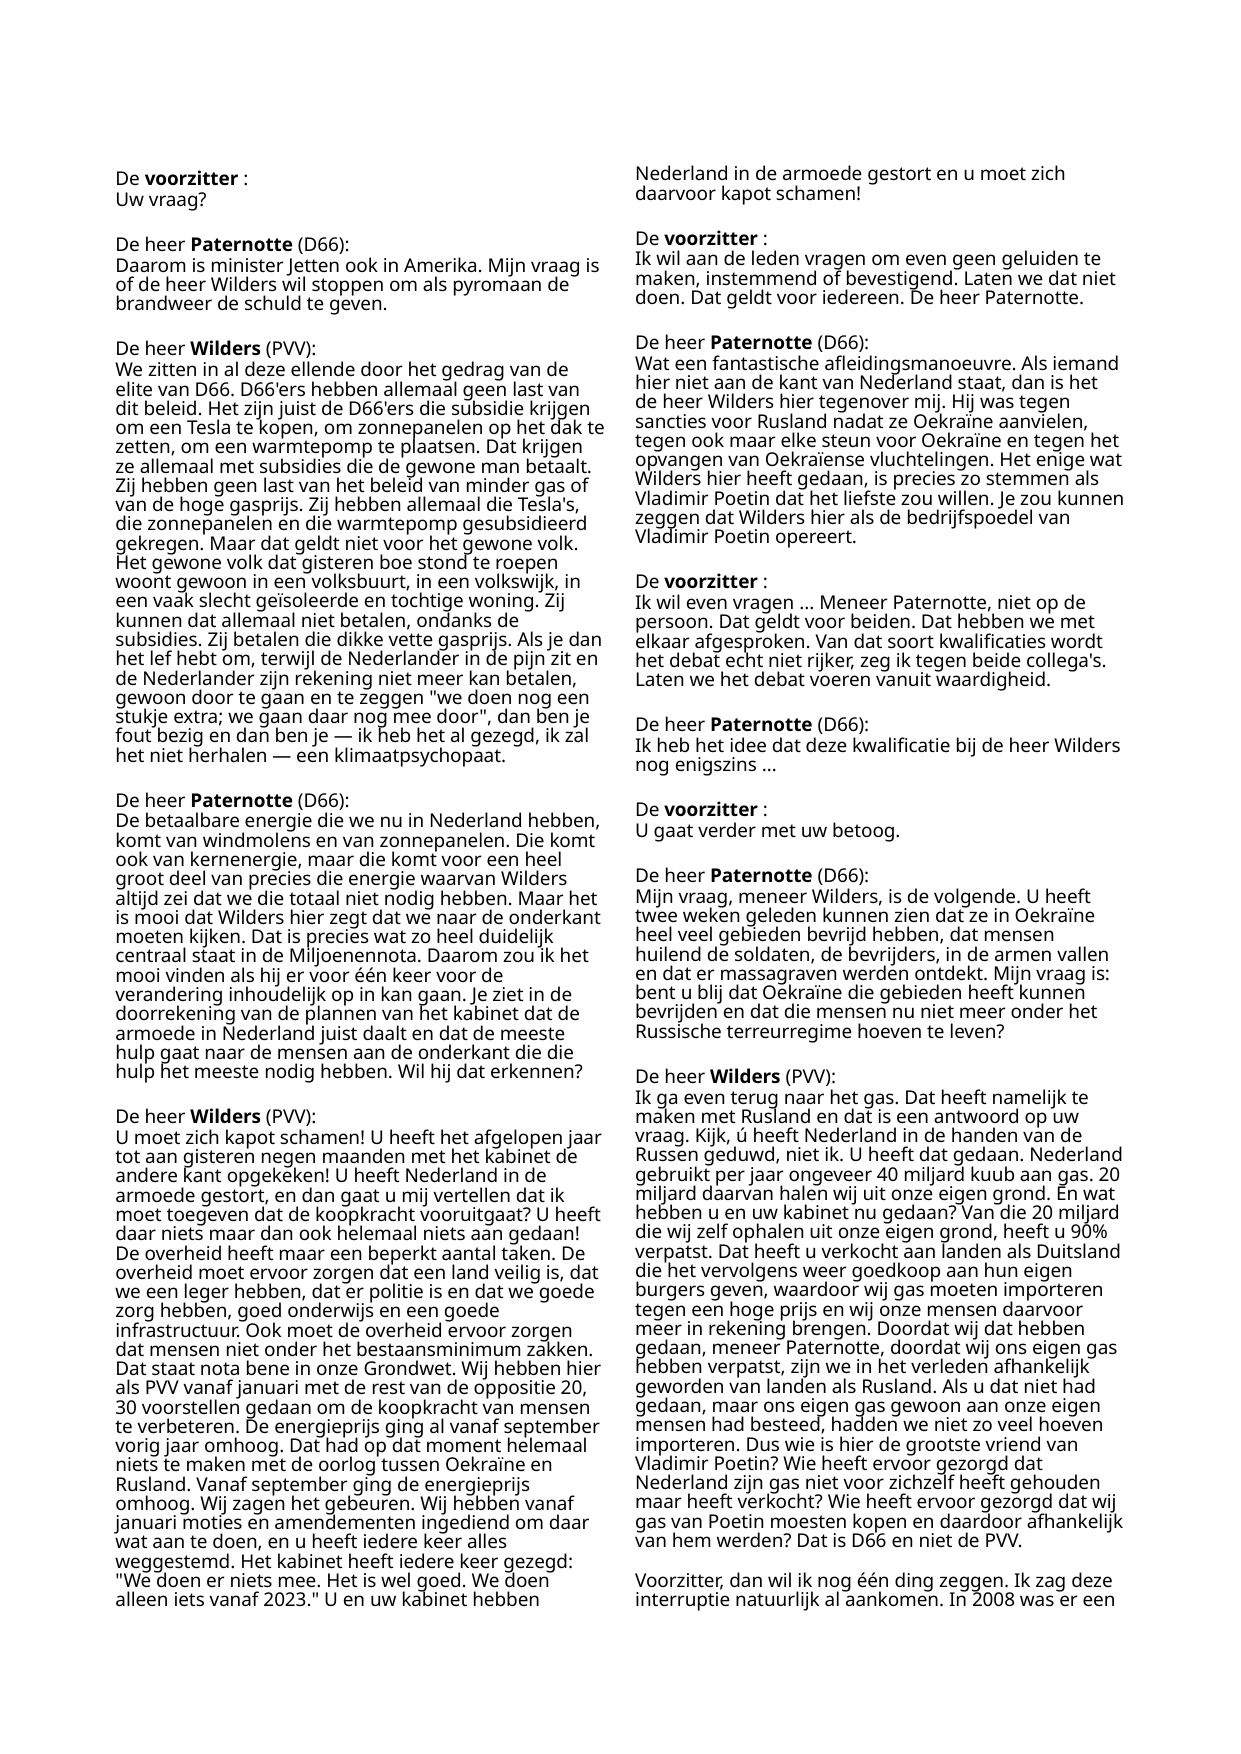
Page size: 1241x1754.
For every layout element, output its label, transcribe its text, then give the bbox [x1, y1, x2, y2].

text Ik wil even vragen ... Meneer Paternotte, niet op de persoon. Dat geldt voor beiden. Dat hebben we met elkaar afgesproken. Van dat soort kwalificaties wordt het debat echt niet rijker, zeg ik tegen beide collega's. Laten we het debat voeren vanuit waardigheid. [635, 594, 1125, 690]
text De heer Wilders (PVV): [115, 1103, 605, 1129]
text Uw vraag? [115, 191, 605, 210]
text Wat een fantastische afleidingsmanoeuvre. Als iemand hier niet aan de kant van Nederland staat, dan is het de heer Wilders hier tegenover mij. Hij was tegen sancties voor Rusland nadat ze Oekraïne aanvielen, tegen ook maar elke steun voor Oekraïne en tegen het opvangen van Oekraïense vluchtelingen. Het enige wat Wilders hier heeft gedaan, is precies zo stemmen als Vladimir Poetin dat het liefste zou willen. Je zou kunnen zeggen dat Wilders hier als de bedrijfspoedel van Vladimir Poetin opereert. [635, 355, 1125, 547]
text De heer Wilders (PVV): [115, 336, 605, 361]
text De heer Wilders (PVV): [635, 1063, 1125, 1089]
text Daarom is minister Jetten ook in Amerika. Mijn vraag is of de heer Wilders wil stoppen om als pyromaan de brandweer de schuld te geven. [115, 257, 605, 315]
text Ik heb het idee dat deze kwalificatie bij de heer Wilders nog enigszins … [635, 737, 1125, 776]
text De heer Paternotte (D66): [635, 711, 1125, 737]
text Nederland in de armoede gestort en u moet zich daarvoor kapot schamen! [635, 165, 1125, 204]
text De heer Paternotte (D66): [635, 329, 1125, 355]
text De voorzitter : [635, 568, 1125, 594]
text De voorzitter : [635, 225, 1125, 250]
text Ik ga even terug naar het gas. Dat heeft namelijk te maken met Rusland en dat is een antwoord op uw vraag. Kijk, ú heeft Nederland in de handen van de Russen geduwd, niet ik. U heeft dat gedaan. Nederland gebruikt per jaar ongeveer 40 miljard kuub aan gas. 20 miljard daarvan halen wij uit onze eigen grond. En wat hebben u en uw kabinet nu gedaan? Van die 20 miljard die wij zelf ophalen uit onze eigen grond, heeft u 90% verpatst. Dat heeft u verkocht aan landen als Duitsland die het vervolgens weer goedkoop aan hun eigen burgers geven, waardoor wij gas moeten importeren tegen een hoge prijs en wij onze mensen daarvoor meer in rekening brengen. Doordat wij dat hebben gedaan, meneer Paternotte, doordat wij ons eigen gas hebben verpatst, zijn we in het verleden afhankelijk geworden van landen als Rusland. Als u dat niet had gedaan, maar ons eigen gas gewoon aan onze eigen mensen had besteed, hadden we niet zo veel hoeven importeren. Dus wie is hier de grootste vriend van Vladimir Poetin? Wie heeft ervoor gezorgd dat Nederland zijn gas niet voor zichzelf heeft gehouden maar heeft verkocht? Wie heeft ervoor gezorgd dat wij gas van Poetin moesten kopen en daardoor afhankelijk van hem werden? Dat is D66 en niet de PVV. [635, 1089, 1125, 1551]
text De heer Paternotte (D66): [115, 787, 605, 812]
text De heer Paternotte (D66): [635, 862, 1125, 888]
text De voorzitter : [115, 165, 605, 191]
text De voorzitter : [635, 796, 1125, 822]
text Mijn vraag, meneer Wilders, is de volgende. U heeft twee weken geleden kunnen zien dat ze in Oekraïne heel veel gebieden bevrijd hebben, dat mensen huilend de soldaten, de bevrijders, in de armen vallen en dat er massagraven werden ontdekt. Mijn vraag is: bent u blij dat Oekraïne die gebieden heeft kunnen bevrijden en dat die mensen nu niet meer onder het Russische terreurregime hoeven te leven? [635, 888, 1125, 1042]
text Voorzitter, dan wil ik nog één ding zeggen. Ik zag deze interruptie natuurlijk al aankomen. In 2008 was er een [635, 1572, 1125, 1610]
text De heer Paternotte (D66): [115, 231, 605, 257]
text De betaalbare energie die we nu in Nederland hebben, komt van windmolens en van zonnepanelen. Die komt ook van kernenergie, maar die komt voor een heel groot deel van precies die energie waarvan Wilders altijd zei dat we die totaal niet nodig hebben. Maar het is mooi dat Wilders hier zegt dat we naar de onderkant moeten kijken. Dat is precies wat zo heel duidelijk centraal staat in de Miljoenennota. Daarom zou ik het mooi vinden als hij er voor één keer voor de verandering inhoudelijk op in kan gaan. Je ziet in de doorrekening van de plannen van het kabinet dat de armoede in Nederland juist daalt en dat de meeste hulp gaat naar de mensen aan de onderkant die die hulp het meeste nodig hebben. Wil hij dat erkennen? [115, 812, 605, 1082]
text U gaat verder met uw betoog. [635, 822, 1125, 841]
text Ik wil aan de leden vragen om even geen geluiden te maken, instemmend of bevestigend. Laten we dat niet doen. Dat geldt voor iedereen. De heer Paternotte. [635, 250, 1125, 308]
text We zitten in al deze ellende door het gedrag van de elite van D66. D66'ers hebben allemaal geen last van dit beleid. Het zijn juist de D66'ers die subsidie krijgen om een Tesla te kopen, om zonnepanelen op het dak te zetten, om een warmtepomp te plaatsen. Dat krijgen ze allemaal met subsidies die de gewone man betaalt. Zij hebben geen last van het beleid van minder gas of van de hoge gasprijs. Zij hebben allemaal die Tesla's, die zonnepanelen en die warmtepomp gesubsidieerd gekregen. Maar dat geldt niet voor het gewone volk. Het gewone volk dat gisteren boe stond te roepen woont gewoon in een volksbuurt, in een volkswijk, in een vaak slecht geïsoleerde en tochtige woning. Zij kunnen dat allemaal niet betalen, ondanks de subsidies. Zij betalen die dikke vette gasprijs. Als je dan het lef hebt om, terwijl de Nederlander in de pijn zit en de Nederlander zijn rekening niet meer kan betalen, gewoon door te gaan en te zeggen "we doen nog een stukje extra; we gaan daar nog mee door", dan ben je fout bezig en dan ben je — ik heb het al gezegd, ik zal het niet herhalen — een klimaatpsychopaat. [115, 361, 605, 766]
text U moet zich kapot schamen! U heeft het afgelopen jaar tot aan gisteren negen maanden met het kabinet de andere kant opgekeken! U heeft Nederland in de armoede gestort, en dan gaat u mij vertellen dat ik moet toegeven dat de koopkracht vooruitgaat? U heeft daar niets maar dan ook helemaal niets aan gedaan! De overheid heeft maar een beperkt aantal taken. De overheid moet ervoor zorgen dat een land veilig is, dat we een leger hebben, dat er politie is en dat we goede zorg hebben, goed onderwijs en een goede infrastructuur. Ook moet de overheid ervoor zorgen dat mensen niet onder het bestaansminimum zakken. Dat staat nota bene in onze Grondwet. Wij hebben hier als PVV vanaf januari met de rest van de oppositie 20, 30 voorstellen gedaan om de koopkracht van mensen te verbeteren. De energieprijs ging al vanaf september vorig jaar omhoog. Dat had op dat moment helemaal niets te maken met de oorlog tussen Oekraïne en Rusland. Vanaf september ging de energieprijs omhoog. Wij zagen het gebeuren. Wij hebben vanaf januari moties en amendementen ingediend om daar wat aan te doen, en u heeft iedere keer alles weggestemd. Het kabinet heeft iedere keer gezegd: "We doen er niets mee. Het is wel goed. We doen alleen iets vanaf 2023." U en uw kabinet hebben [115, 1129, 605, 1611]
